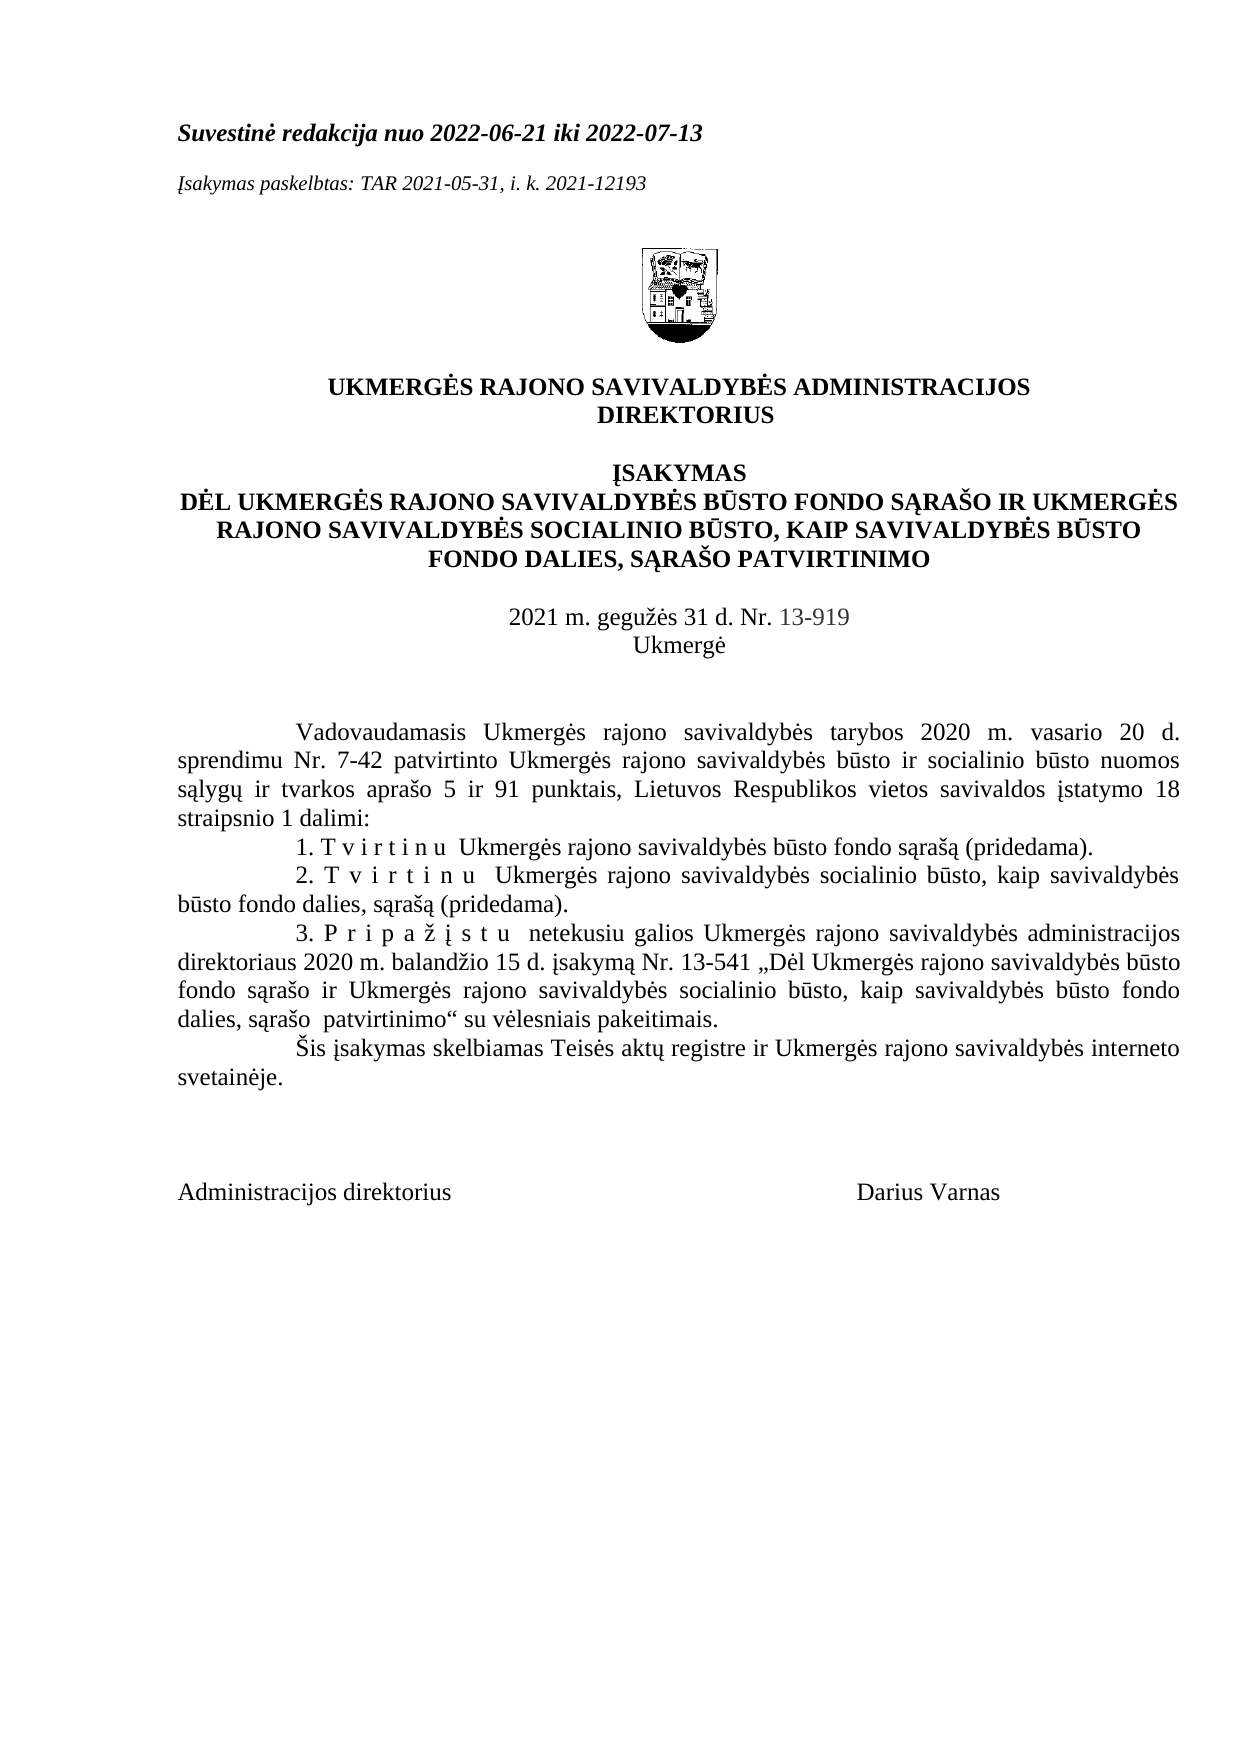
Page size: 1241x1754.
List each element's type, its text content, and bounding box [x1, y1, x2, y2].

text Administracijos direktorius Darius Varnas [177, 1177, 1181, 1206]
text Vadovaudamasis Ukmergės rajono savivaldybės tarybos 2020 m. vasario 20 d. sprendimu Nr. 7-42 patvirtinto Ukmergės rajono savivaldybės būsto ir socialinio būsto nuomos sąlygų ir tvarkos aprašo 5 ir 91 punktais, Lietuvos Respublikos vietos savivaldos įstatymo 18 straipsnio 1 dalimi: [177, 717, 1181, 832]
text DIREKTORIUS [177, 401, 1181, 429]
text Ukmergė [177, 631, 1181, 659]
text 2021 m. gegužės 31 d. Nr. 13-919 [177, 602, 1181, 631]
text ĮSAKYMAS [177, 458, 1181, 487]
text Šis įsakymas skelbiamas Teisės aktų registre ir Ukmergės rajono savivaldybės interneto svetainėje. [177, 1033, 1181, 1091]
text UKMERGĖS RAJONO SAVIVALDYBĖS ADMINISTRACIJOS [177, 372, 1181, 401]
text 2. T v i r t i n u Ukmergės rajono savivaldybės socialinio būsto, kaip savivaldybės būsto fondo dalies, sąrašą (pridedama). [177, 861, 1181, 918]
text 3. P r i p a ž į s t u netekusiu galios Ukmergės rajono savivaldybės administracijos direktoriaus 2020 m. balandžio 15 d. įsakymą Nr. 13-541 „Dėl Ukmergės rajono savivaldybės būsto fondo sąrašo ir Ukmergės rajono savivaldybės socialinio būsto, kaip savivaldybės būsto fondo dalies, sąrašo patvirtinimo“ su vėlesniais pakeitimais. [177, 918, 1181, 1033]
text DĖL UKMERGĖS RAJONO SAVIVALDYBĖS BŪSTO FONDO SĄRAŠO IR UKMERGĖS RAJONO SAVIVALDYBĖS SOCIALINIO BŪSTO, KAIP SAVIVALDYBĖS BŪSTO FONDO DALIES, SĄRAŠO PATVIRTINIMO [177, 487, 1181, 573]
text 1. T v i r t i n u Ukmergės rajono savivaldybės būsto fondo sąrašą (pridedama). [177, 832, 1181, 861]
text Įsakymas paskelbtas: TAR 2021-05-31, i. k. 2021-12193 [177, 171, 1181, 195]
text Suvestinė redakcija nuo 2022-06-21 iki 2022-07-13 [177, 118, 1181, 147]
